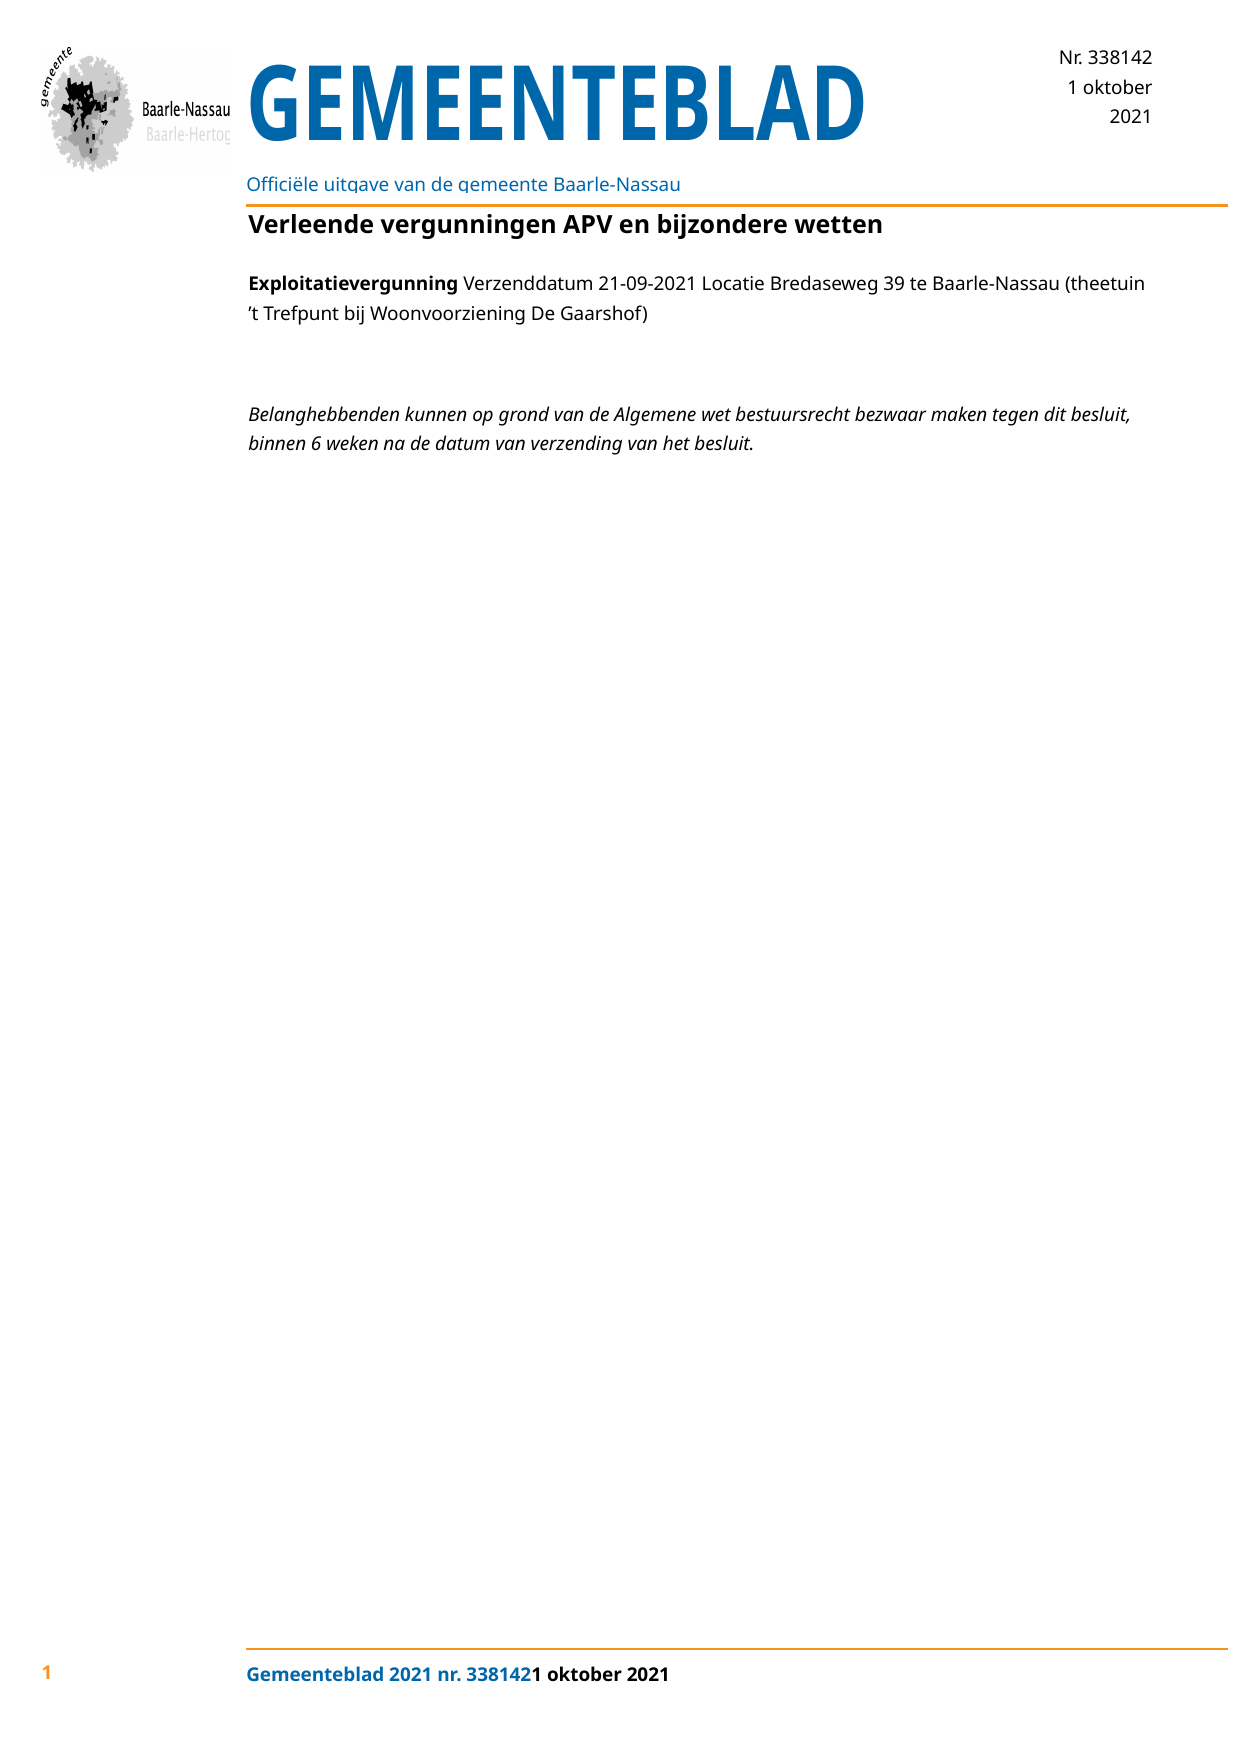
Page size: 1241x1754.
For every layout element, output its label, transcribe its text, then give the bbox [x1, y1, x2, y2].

picture [41, 47, 231, 172]
text Verleende vergunningen APV en bijzondere wetten [248, 207, 1152, 241]
text Belanghebbenden kunnen op grond van de Algemene wet bestuursrecht bezwaar maken tegen dit besluit, binnen 6 weken na de datum van verzending van het besluit. [248, 401, 1152, 456]
text Exploitatievergunning Verzenddatum 21-09-2021 Locatie Bredaseweg 39 te Baarle-Nassau (theetuin ’t Trefpunt bij Woonvoorziening De Gaarshof) [248, 270, 1152, 326]
